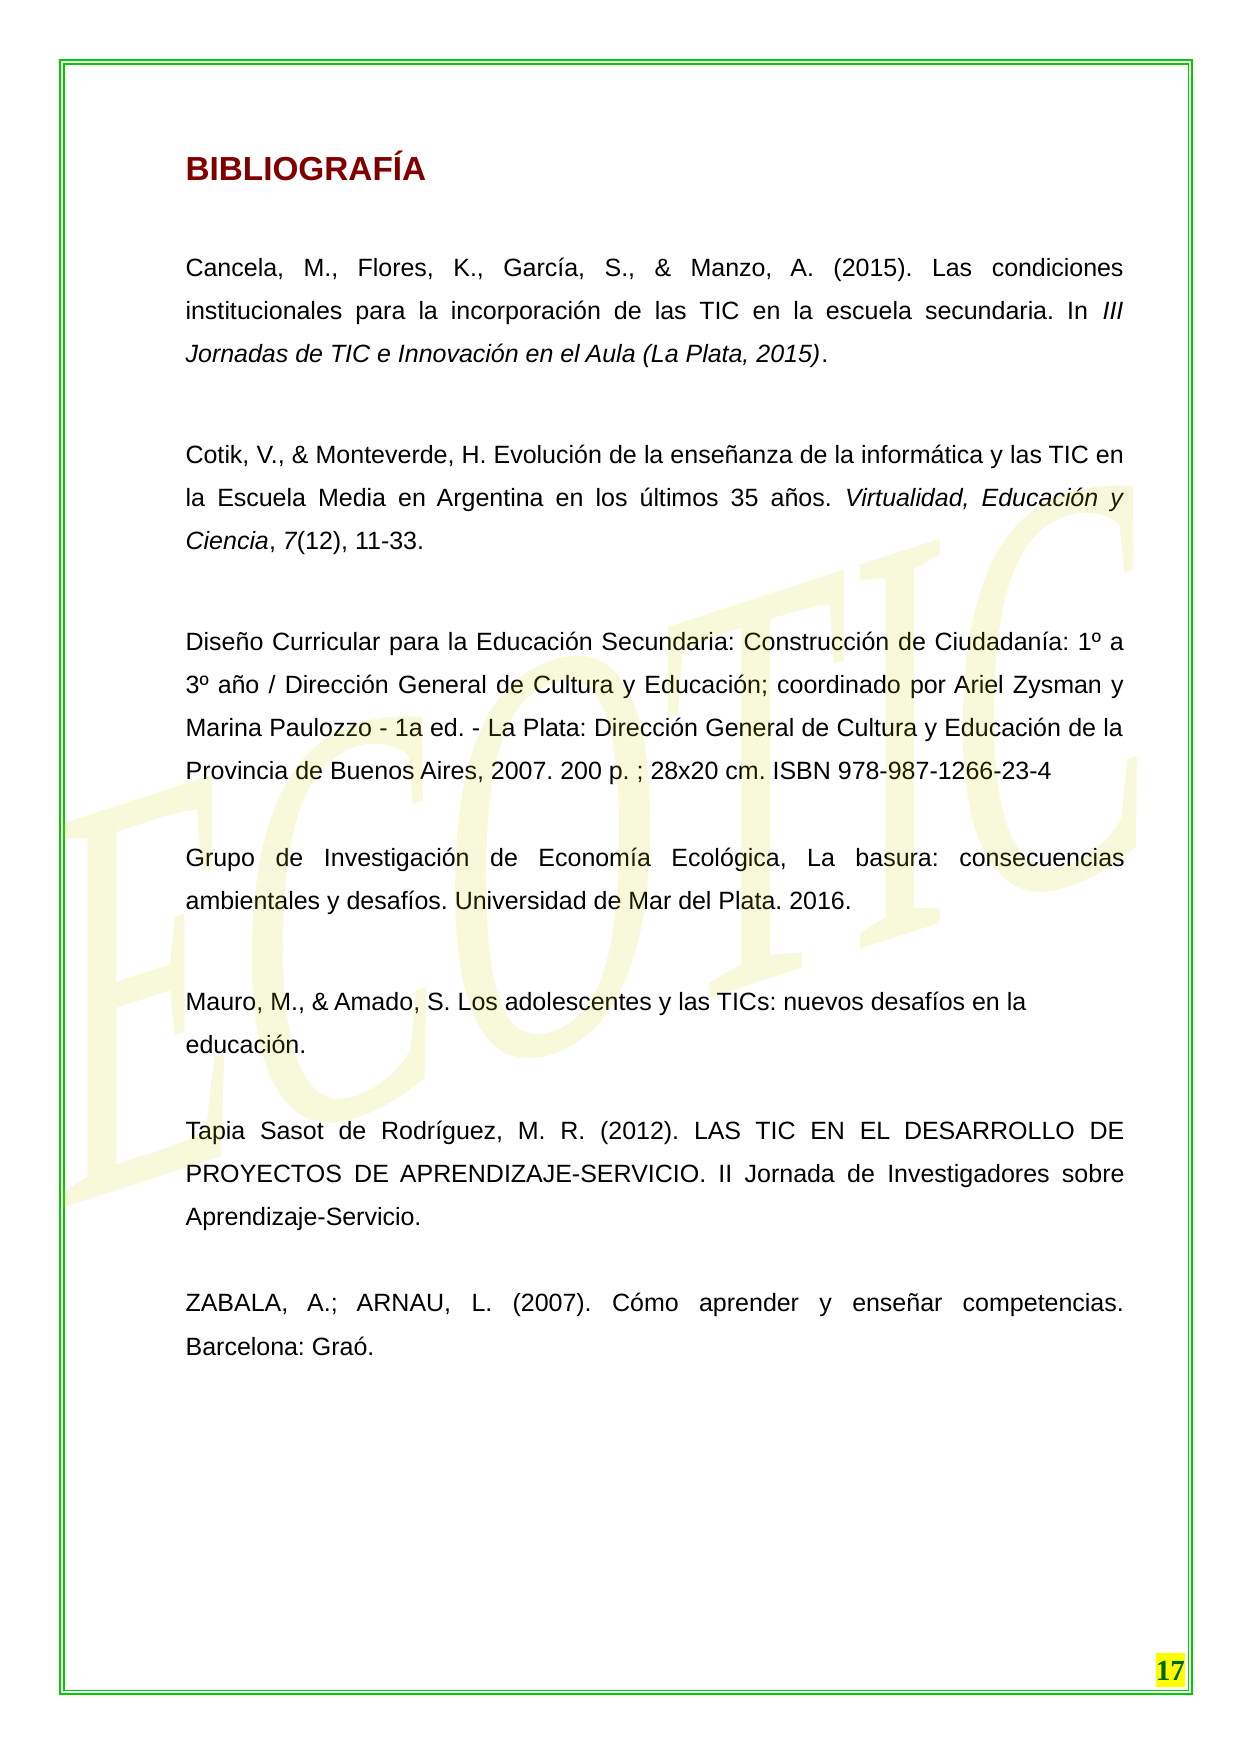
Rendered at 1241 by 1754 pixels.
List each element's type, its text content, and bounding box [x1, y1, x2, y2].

text Grupo de Investigación de Economía Ecológica, La basura: consecuencias ambientales y desafíos. Universidad de Mar del Plata. 2016. [771, 842, 885, 914]
text Diseño Curricular para la Educación Secundaria: Construcción de Ciudadanía: 1º a 3º año / Dirección General de Cultura y Educación; coordinado por Ariel Zysman y Marina Paulozzo - 1a ed. - La Plata: Dirección General de Cultura y Educación de la Provincia de Buenos Aires, 2007. 200 p. ; 28x20 cm. ISBN 978-987-1266-23-4 [914, 627, 971, 785]
text Grupo de Investigación de Economía Ecológica, La basura: consecuencias ambientales y desafíos. Universidad de Mar del Plata. 2016. [284, 842, 456, 914]
text Mauro, M., & Amado, S. Los adolescentes y las TICs: nuevos desafíos en la educación. [185, 986, 263, 1058]
text Diseño Curricular para la Educación Secundaria: Construcción de Ciudadanía: 1º a 3º año / Dirección General de Cultura y Educación; coordinado por Ariel Zysman y Marina Paulozzo - 1a ed. - La Plata: Dirección General de Cultura y Educación de la Provincia de Buenos Aires, 2007. 200 p. ; 28x20 cm. ISBN 978-987-1266-23-4 [771, 627, 885, 785]
text Cancela, M., Flores, K., García, S., & Manzo, A. (2015). Las condiciones institucionales para la incorporación de las TIC en la escuela secundaria. In III Jornadas de TIC e Innovación en el Aula (La Plata, 2015). [185, 253, 1126, 368]
text Diseño Curricular para la Educación Secundaria: Construcción de Ciudadanía: 1º a 3º año / Dirección General de Cultura y Educación; coordinado por Ariel Zysman y Marina Paulozzo - 1a ed. - La Plata: Dirección General de Cultura y Educación de la Provincia de Buenos Aires, 2007. 200 p. ; 28x20 cm. ISBN 978-987-1266-23-4 [185, 627, 741, 785]
text Grupo de Investigación de Economía Ecológica, La basura: consecuencias ambientales y desafíos. Universidad de Mar del Plata. 2016. [487, 842, 618, 914]
text Diseño Curricular para la Educación Secundaria: Construcción de Ciudadanía: 1º a 3º año / Dirección General de Cultura y Educación; coordinado por Ariel Zysman y Marina Paulozzo - 1a ed. - La Plata: Dirección General de Cultura y Educación de la Provincia de Buenos Aires, 2007. 200 p. ; 28x20 cm. ISBN 978-987-1266-23-4 [994, 627, 1126, 785]
text ZABALA, A.; ARNAU, L. (2007). Cómo aprender y enseñar competencias. Barcelona: Graó. [185, 1288, 1126, 1360]
text Mauro, M., & Amado, S. Los adolescentes y las TICs: nuevos desafíos en la educación. [496, 986, 597, 1034]
text Mauro, M., & Amado, S. Los adolescentes y las TICs: nuevos desafíos en la educación. [542, 986, 1126, 1058]
text BIBLIOGRAFÍA [185, 149, 1185, 187]
text Mauro, M., & Amado, S. Los adolescentes y las TICs: nuevos desafíos en la educación. [285, 986, 517, 1058]
text Diseño Curricular para la Educación Secundaria: Construcción de Ciudadanía: 1º a 3º año / Dirección General de Cultura y Educación; coordinado por Ariel Zysman y Marina Paulozzo - 1a ed. - La Plata: Dirección General de Cultura y Educación de la Provincia de Buenos Aires, 2007. 200 p. ; 28x20 cm. ISBN 978-987-1266-23-4 [492, 681, 617, 785]
text Grupo de Investigación de Economía Ecológica, La basura: consecuencias ambientales y desafíos. Universidad de Mar del Plata. 2016. [914, 842, 1126, 914]
text Tapia Sasot de Rodríguez, M. R. (2012). LAS TIC EN EL DESARROLLO DE PROYECTOS DE APRENDIZAJE-SERVICIO. II Jornada de Investigadores sobre Aprendizaje-Servicio. [185, 1116, 1126, 1231]
text Grupo de Investigación de Economía Ecológica, La basura: consecuencias ambientales y desafíos. Universidad de Mar del Plata. 2016. [185, 842, 263, 914]
text Cotik, V., & Monteverde, H. Evolución de la enseñanza de la informática y las TIC en la Escuela Media en Argentina en los últimos 35 años. Virtualidad, Educación y Ciencia, 7(12), 11-33. [185, 440, 1126, 555]
text Grupo de Investigación de Economía Ecológica, La basura: consecuencias ambientales y desafíos. Universidad de Mar del Plata. 2016. [644, 842, 741, 914]
